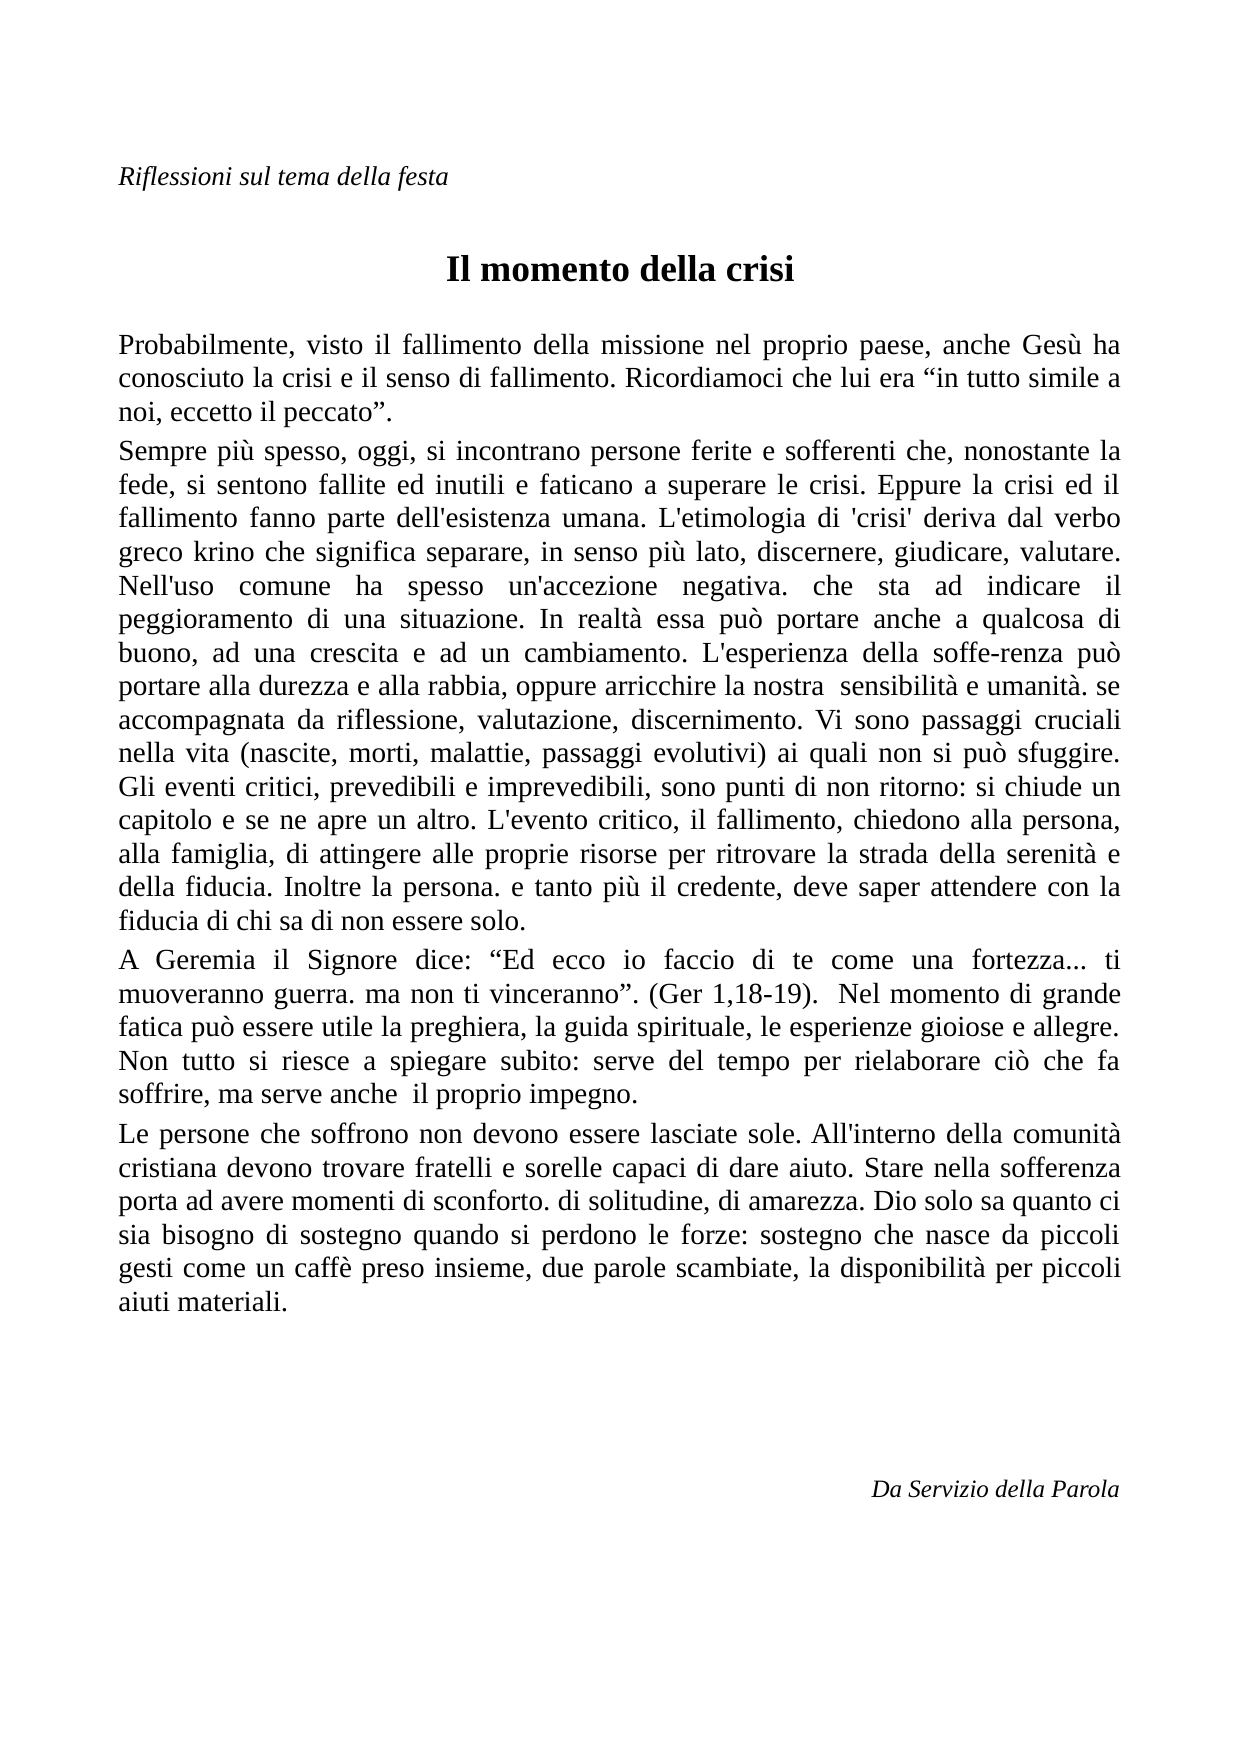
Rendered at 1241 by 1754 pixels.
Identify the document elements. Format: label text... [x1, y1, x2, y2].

text Le persone che soffrono non devono essere lasciate sole. All'interno della comunità cristiana devono trovare fratelli e sorelle capaci di dare aiuto. Stare nella sofferenza porta ad avere momenti di sconforto. di solitudine, di amarezza. Dio solo sa quanto ci sia bisogno di sostegno quando si perdono le forze: sostegno che nasce da piccoli gesti come un caffè preso insieme, due parole scambiate, la disponibilità per piccoli aiuti materiali. [118, 1116, 1122, 1317]
text A Geremia il Signore dice: “Ed ecco io faccio di te come una fortezza... ti muoveranno guerra. ma non ti vinceranno”. (Ger 1,18-19). Nel momento di grande fatica può essere utile la preghiera, la guida spirituale, le esperienze gioiose e allegre. Non tutto si riesce a spiegare subito: serve del tempo per rielaborare ciò che fa soffrire, ma serve anche il proprio impegno. [118, 942, 1122, 1110]
text Probabilmente, visto il fallimento della missione nel proprio paese, anche Gesù ha conosciuto la crisi e il senso di fallimento. Ricordiamoci che lui era “in tutto simile a noi, eccetto il peccato”. [118, 327, 1122, 427]
text Riflessioni sul tema della festa [118, 161, 1122, 192]
text Da Servizio della Parola [118, 1474, 1122, 1503]
text Sempre più spesso, oggi, si incontrano persone ferite e sofferenti che, nonostante la fede, si sentono fallite ed inutili e faticano a superare le crisi. Eppure la crisi ed il fallimento fanno parte dell'esistenza umana. L'etimologia di 'crisi' deriva dal verbo greco krino che significa separare, in senso più lato, discernere, giudicare, valutare. Nell'uso comune ha spesso un'accezione negativa. che sta ad indicare il peggioramento di una situazione. In realtà essa può portare anche a qualcosa di buono, ad una crescita e ad un cambiamento. L'esperienza della soffe-renza può portare alla durezza e alla rabbia, oppure arricchire la nostra sensibilità e umanità. se accompagnata da riflessione, valutazione, discernimento. Vi sono passaggi cruciali nella vita (nascite, morti, malattie, passaggi evolutivi) ai quali non si può sfuggire. Gli eventi critici, prevedibili e imprevedibili, sono punti di non ritorno: si chiude un capitolo e se ne apre un altro. L'evento critico, il fallimento, chiedono alla persona, alla famiglia, di attingere alle proprie risorse per ritrovare la strada della serenità e della fiducia. Inoltre la persona. e tanto più il credente, deve saper attendere con la fiducia di chi sa di non essere solo. [118, 433, 1122, 937]
subtitle Il momento della crisi [118, 247, 1122, 290]
